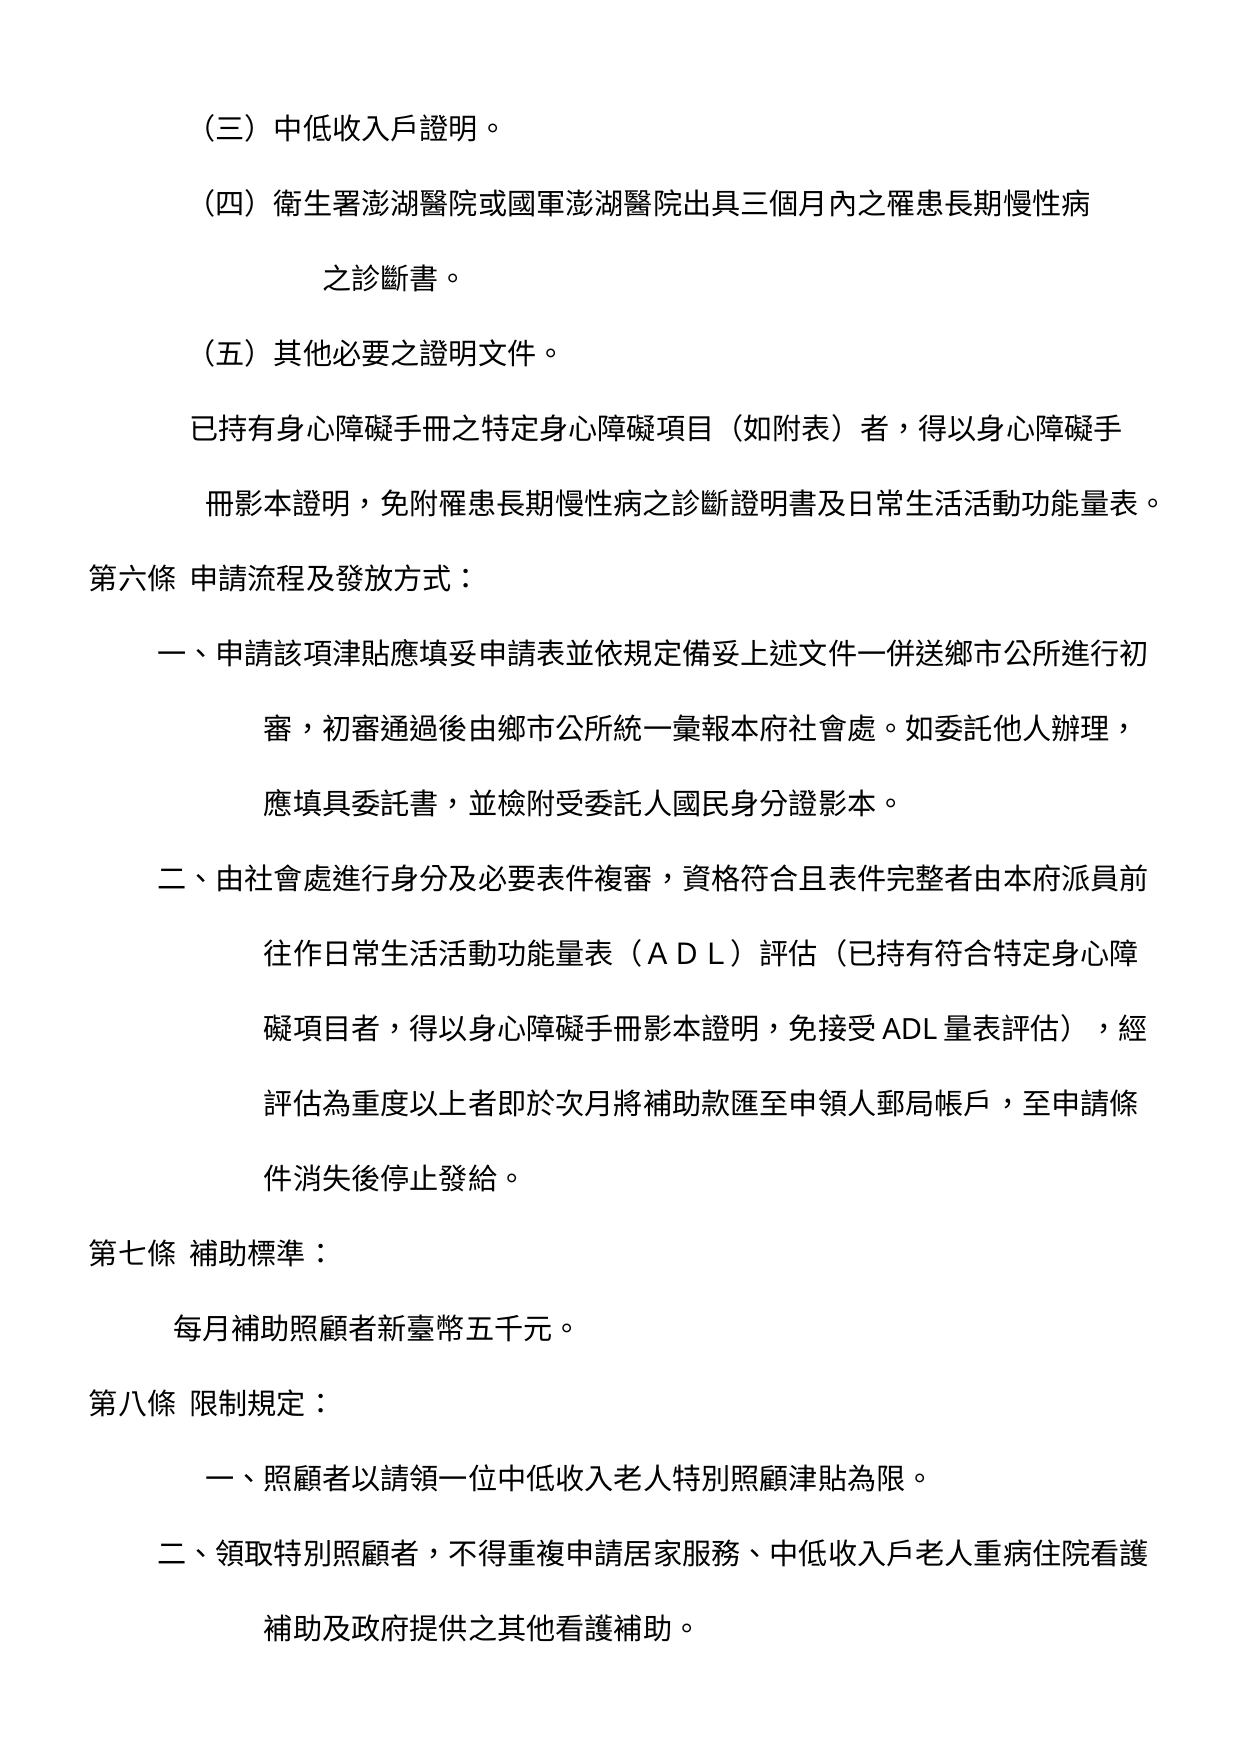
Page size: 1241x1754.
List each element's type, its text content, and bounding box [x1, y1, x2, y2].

text 第八條 限制規定： [89, 1364, 1152, 1439]
text （三）中低收入戶證明。 [89, 89, 1152, 164]
text 一、照顧者以請領一位中低收入老人特別照顧津貼為限。 [89, 1439, 1152, 1514]
text 第六條 申請流程及發放方式： [89, 539, 1152, 614]
text 每月補助照顧者新臺幣五千元。 [89, 1289, 1152, 1364]
text 二、領取特別照顧者，不得重複申請居家服務、中低收入戶老人重病住院看護補助及政府提供之其他看護補助。 [89, 1514, 1152, 1664]
text 一、申請該項津貼應填妥申請表並依規定備妥上述文件一併送鄉市公所進行初審，初審通過後由鄉市公所統一彙報本府社會處。如委託他人辦理，應填具委託書，並檢附受委託人國民身分證影本。 [89, 614, 1152, 839]
text 之診斷書。 [89, 239, 1152, 314]
text 第七條 補助標準： [89, 1214, 1152, 1289]
text （五）其他必要之證明文件。 [89, 314, 1152, 389]
text 冊影本證明，免附罹患長期慢性病之診斷證明書及日常生活活動功能量表。 [205, 464, 1152, 539]
text （四）衛生署澎湖醫院或國軍澎湖醫院出具三個月內之罹患長期慢性病 [89, 164, 1152, 239]
text 二、由社會處進行身分及必要表件複審，資格符合且表件完整者由本府派員前往作日常生活活動功能量表（ＡＤＬ）評估（已持有符合特定身心障礙項目者，得以身心障礙手冊影本證明，免接受ADL量表評估），經評估為重度以上者即於次月將補助款匯至申領人郵局帳戶，至申請條件消失後停止發給。 [89, 839, 1152, 1214]
text 已持有身心障礙手冊之特定身心障礙項目（如附表）者，得以身心障礙手 [89, 389, 1152, 464]
